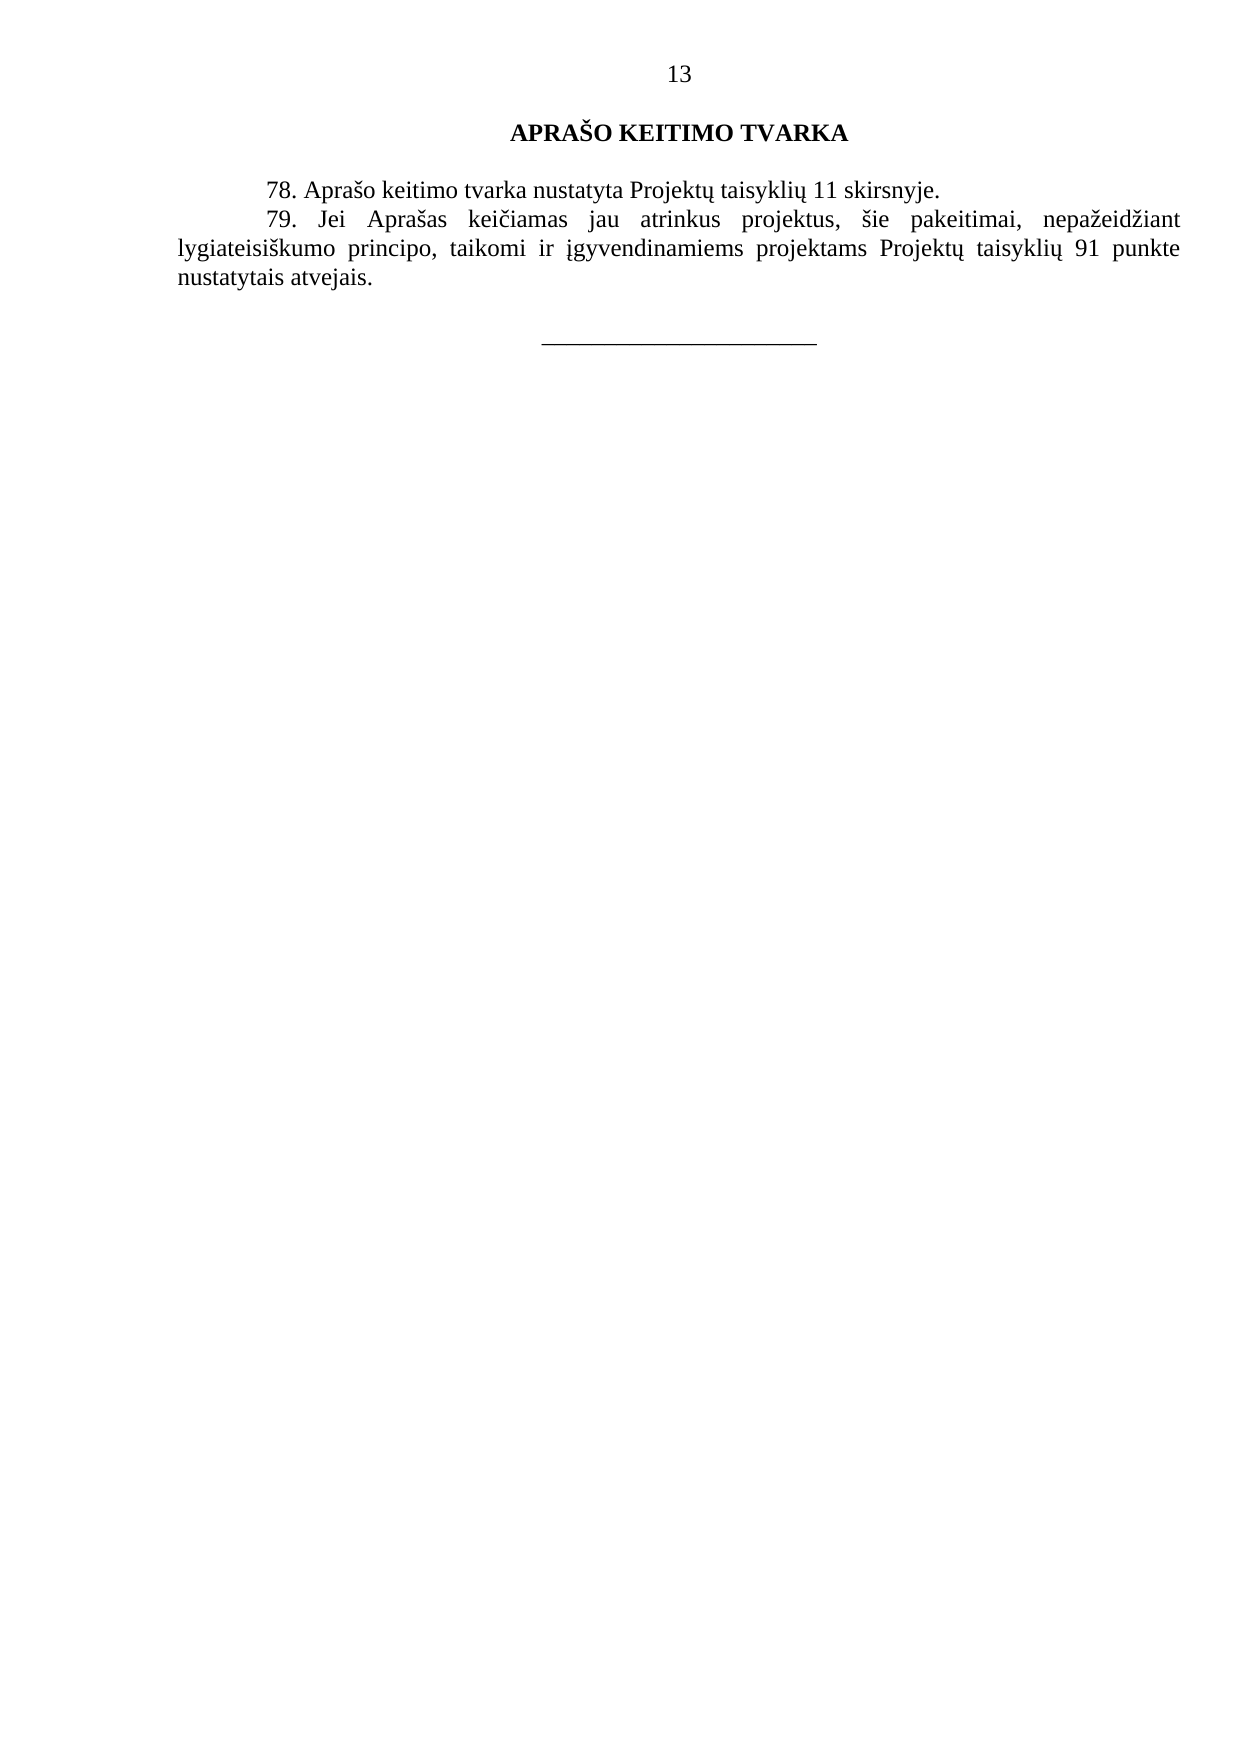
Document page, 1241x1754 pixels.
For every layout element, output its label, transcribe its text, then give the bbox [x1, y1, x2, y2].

text 78. Aprašo keitimo tvarka nustatyta Projektų taisyklių 11 skirsnyje. [266, 176, 1181, 204]
text ______________________ [177, 319, 1181, 348]
text 79. Jei Aprašas keičiamas jau atrinkus projektus, šie pakeitimai, nepažeidžiant lygiateisiškumo principo, taikomi ir įgyvendinamiems projektams Projektų taisyklių 91 punkte nustatytais atvejais. [177, 204, 1181, 291]
text APRAŠO KEITIMO TVARKA [177, 118, 1181, 147]
